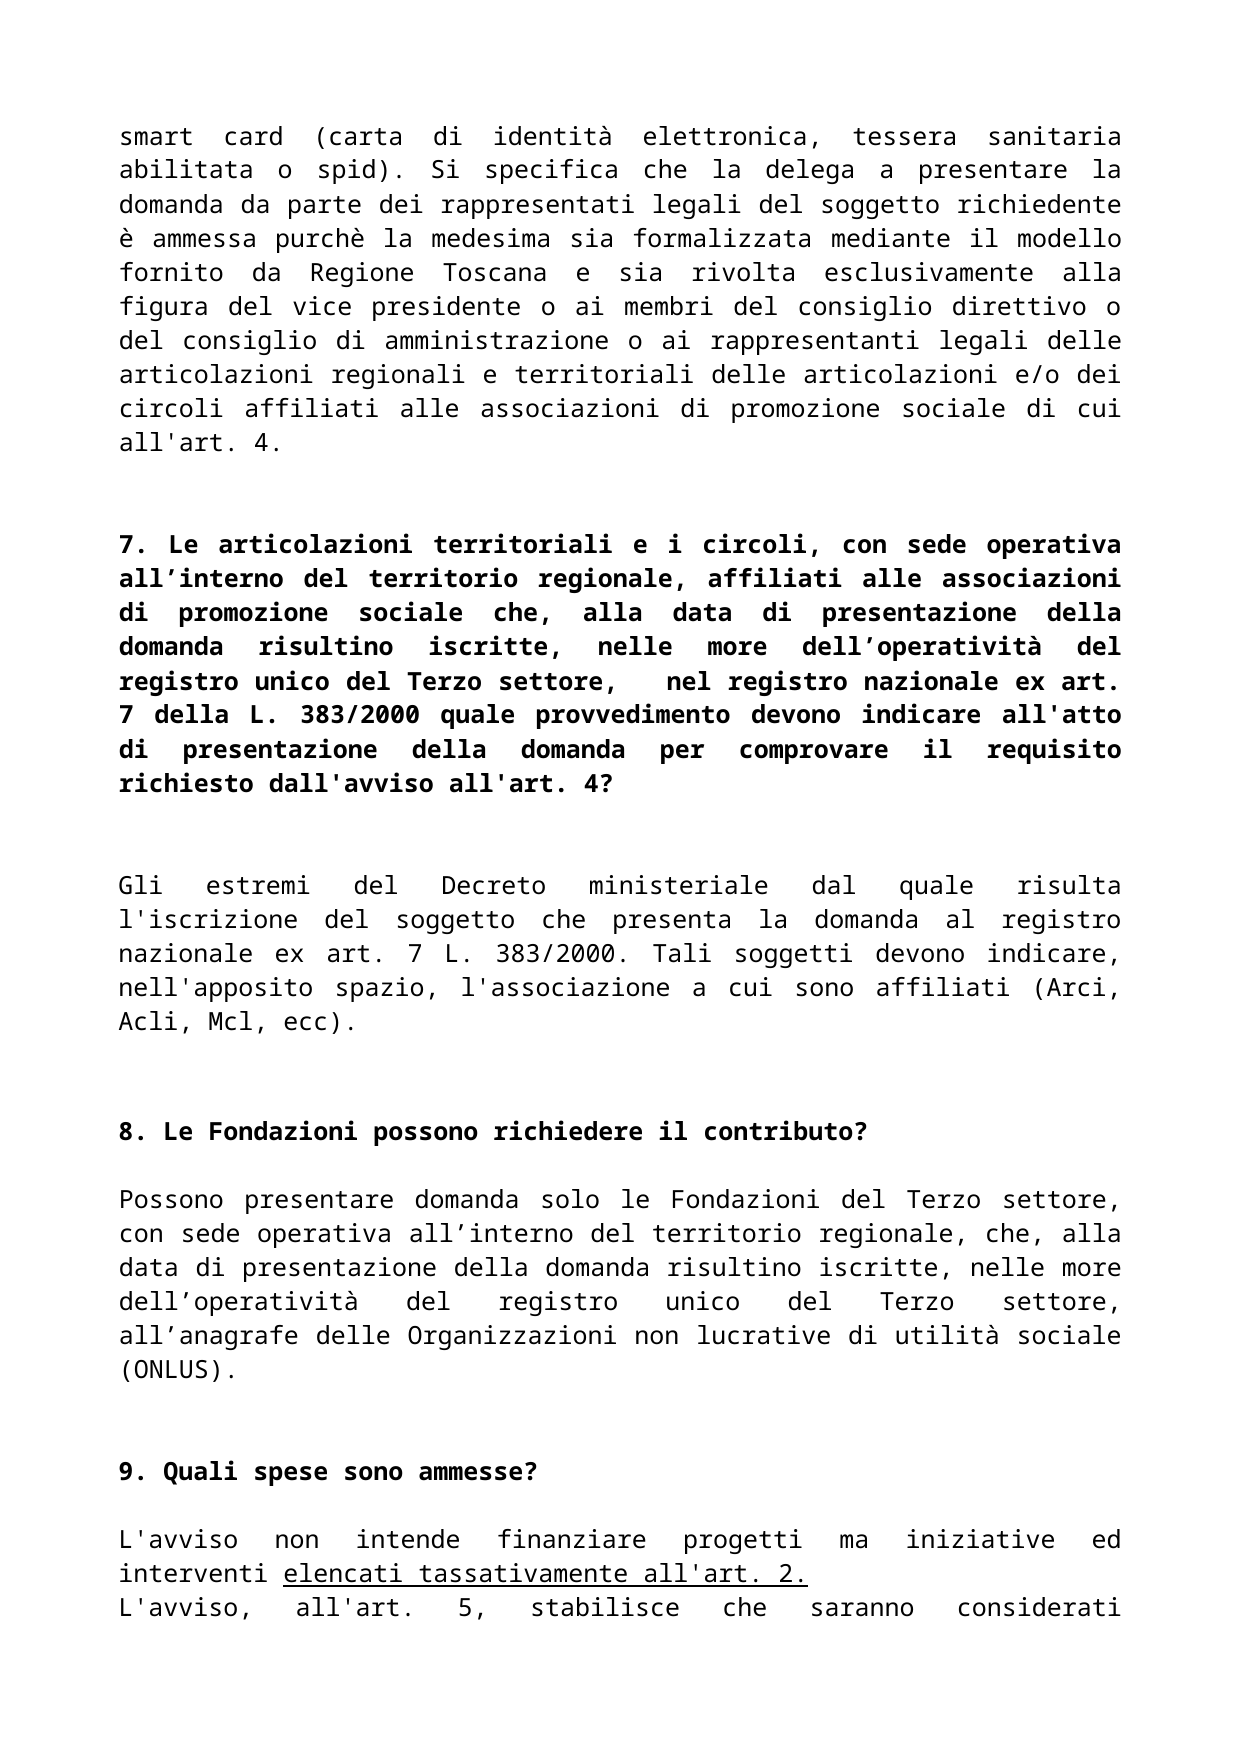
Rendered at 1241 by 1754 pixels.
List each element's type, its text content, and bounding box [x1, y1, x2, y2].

text smart card (carta di identità elettronica, tessera sanitaria abilitata o spid). Si specifica che la delega a presentare la domanda da parte dei rappresentati legali del soggetto richiedente è ammessa purchè la medesima sia formalizzata mediante il modello fornito da Regione Toscana e sia rivolta esclusivamente alla figura del vice presidente o ai membri del consiglio direttivo o del consiglio di amministrazione o ai rappresentanti legali delle articolazioni regionali e territoriali delle articolazioni e/o dei circoli affiliati alle associazioni di promozione sociale di cui all'art. 4. [119, 118, 1122, 459]
text L'avviso non intende finanziare progetti ma iniziative ed interventi elencati tassativamente all'art. 2. [118, 1522, 1122, 1590]
text 8. Le Fondazioni possono richiedere il contributo? [118, 1113, 1122, 1147]
text 9. Quali spese sono ammesse? [118, 1420, 1122, 1488]
text 7. Le articolazioni territoriali e i circoli, con sede operativa all’interno del territorio regionale, affiliati alle associazioni di promozione sociale che, alla data di presentazione della domanda risultino iscritte, nelle more dell’operatività del registro unico del Terzo settore, nel registro nazionale ex art. 7 della L. 383/2000 quale provvedimento devono indicare all'atto di presentazione della domanda per comprovare il requisito richiesto dall'avviso all'art. 4? [119, 527, 1122, 799]
text L'avviso, all'art. 5, stabilisce che saranno considerati [118, 1590, 1122, 1624]
text Possono presentare domanda solo le Fondazioni del Terzo settore, con sede operativa all’interno del territorio regionale, che, alla data di presentazione della domanda risultino iscritte, nelle more dell’operatività del registro unico del Terzo settore, all’anagrafe delle Organizzazioni non lucrative di utilità sociale (ONLUS). [119, 1181, 1122, 1386]
text Gli estremi del Decreto ministeriale dal quale risulta l'iscrizione del soggetto che presenta la domanda al registro nazionale ex art. 7 L. 383/2000. Tali soggetti devono indicare, nell'apposito spazio, l'associazione a cui sono affiliati (Arci, Acli, Mcl, ecc). [118, 867, 1122, 1038]
